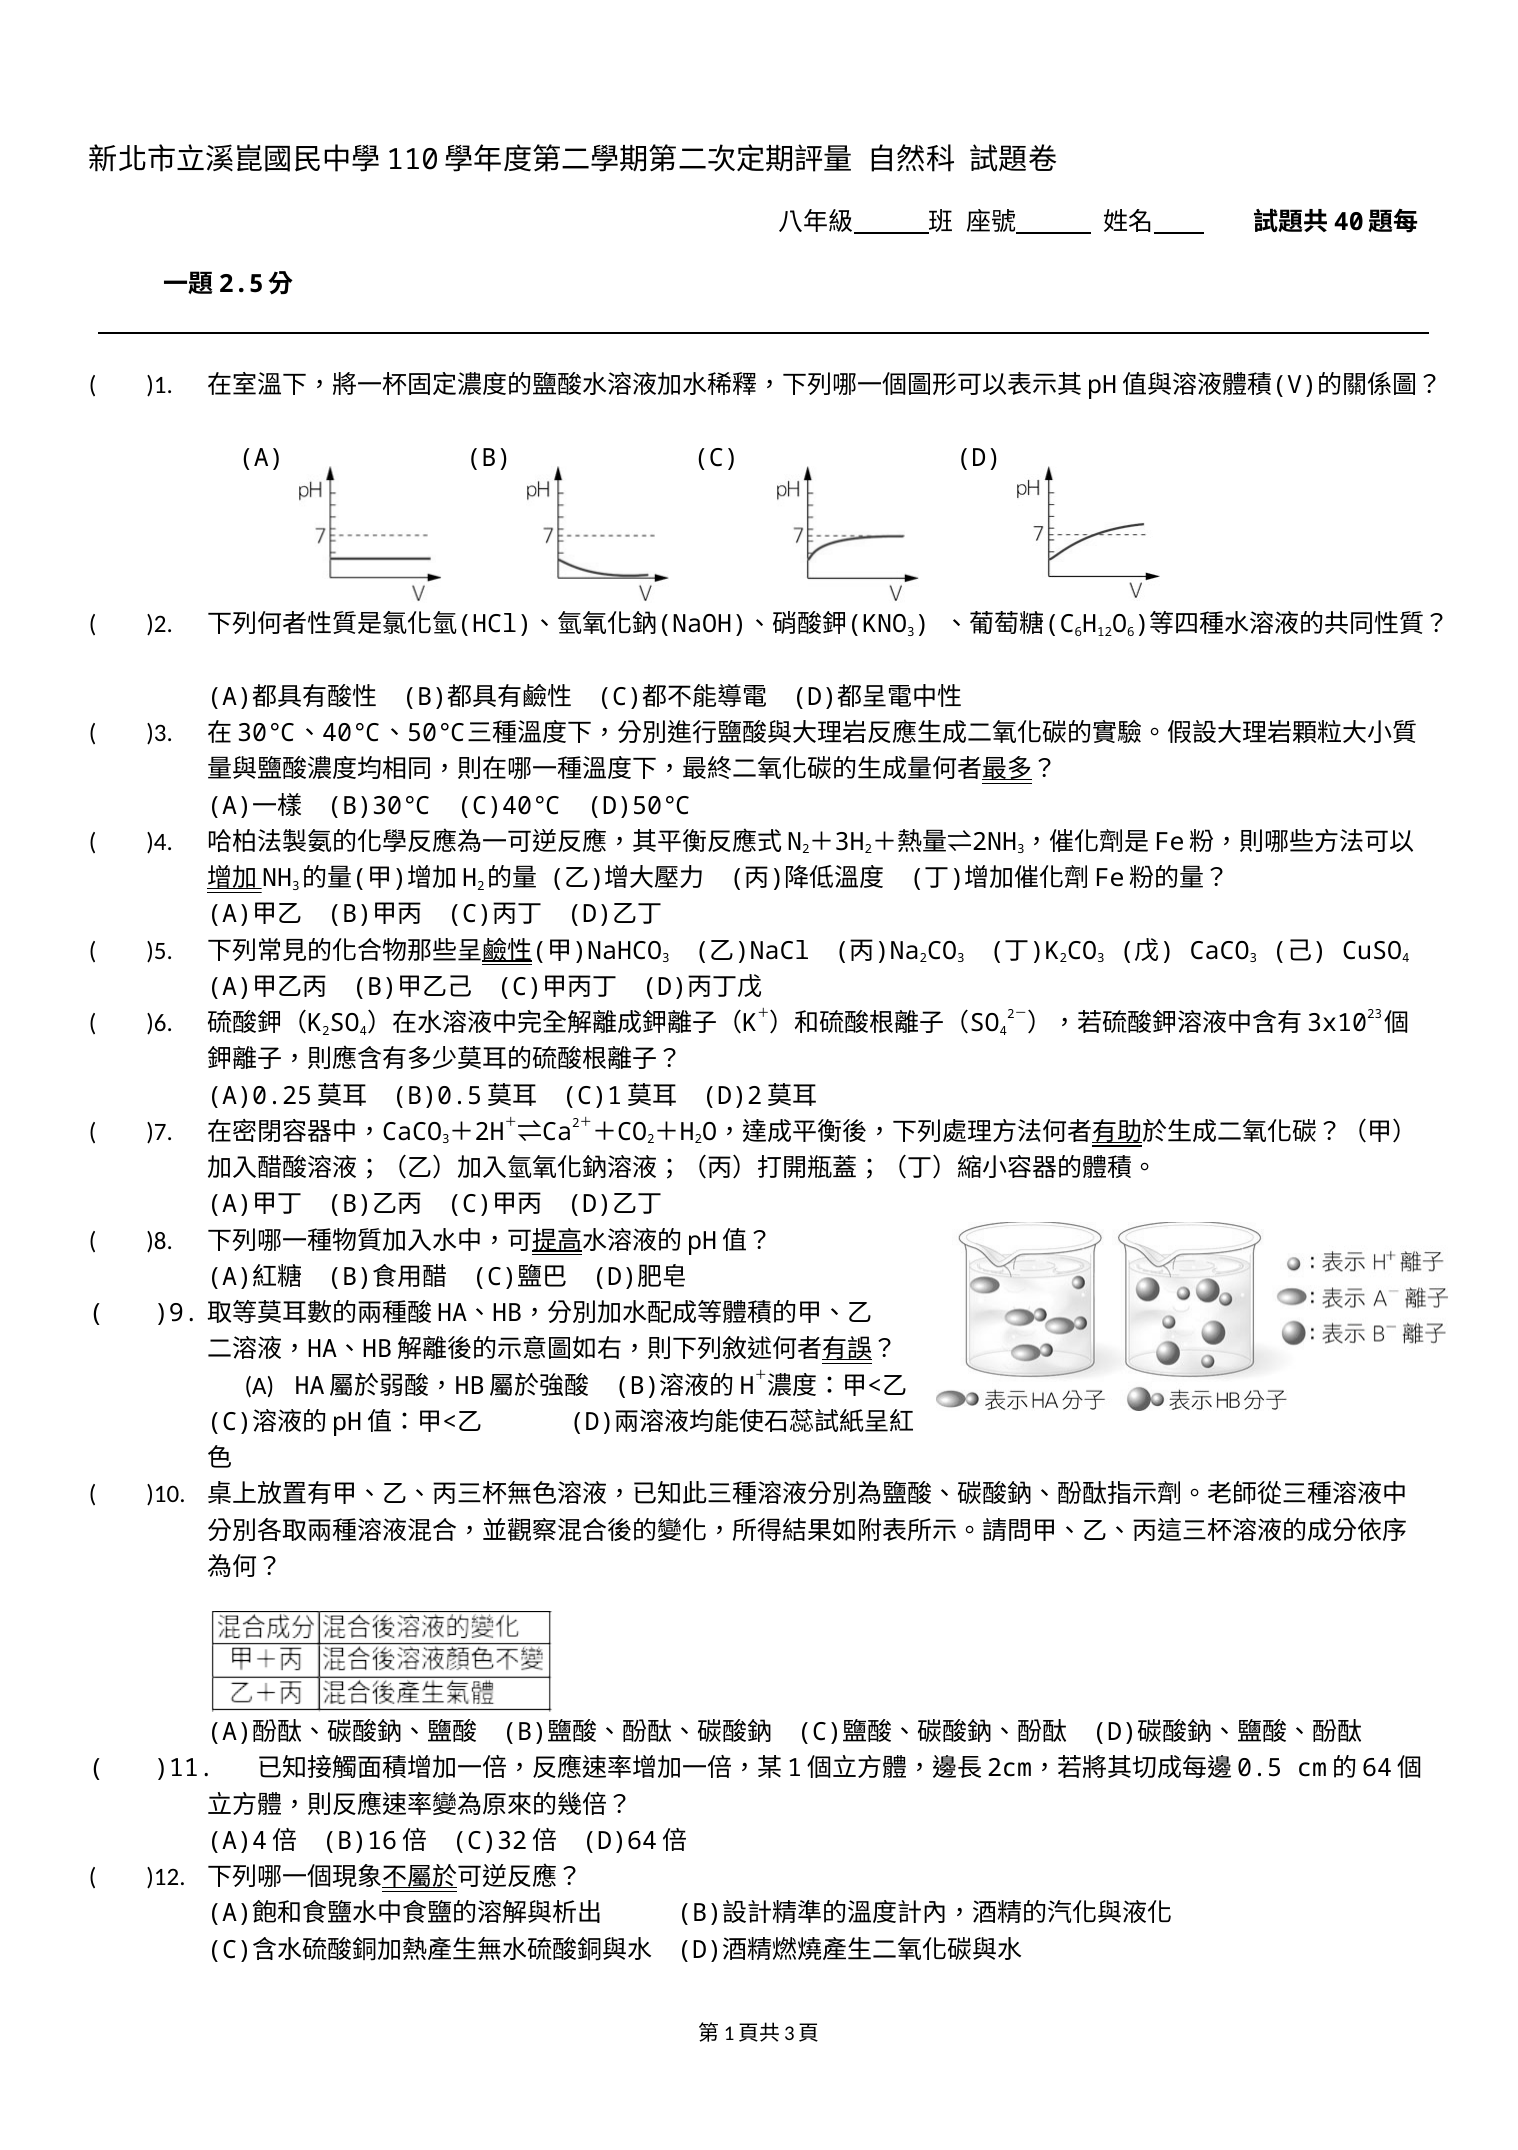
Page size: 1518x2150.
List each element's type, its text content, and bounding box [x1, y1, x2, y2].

text 新北市立溪崑國民中學110學年度第二學期第二次定期評量 自然科 試題卷 [89, 115, 1429, 177]
list HA屬於弱酸，HB屬於強酸 (B)溶液的H＋濃度：甲<乙 [244, 1365, 936, 1401]
list 下列哪一種物質加入水中，可提高水溶液的pH值？ (A)紅糖 (B)食用醋 (C)鹽巴 (D)肥皂 [89, 1220, 1429, 1293]
list 桌上放置有甲、乙、丙三杯無色溶液，已知此三種溶液分別為鹽酸、碳酸鈉、酚酞指示劑。老師從三種溶液中分別各取兩種溶液混合，並觀察混合後的變化，所得結果如附表所示。請問甲、乙、丙這三杯溶液的成分依序為何？ (A)酚酞、碳酸鈉、鹽酸 (B)鹽酸、酚酞、碳酸鈉 (C)鹽酸、碳酸鈉、酚酞 (D)碳酸鈉、鹽酸、酚酞 [89, 1474, 1429, 1748]
text (A)甲丁 (B)乙丙 (C)甲丙 (D)乙丁 [207, 1184, 1429, 1220]
text (A)甲乙丙 (B)甲乙己 (C)甲丙丁 (D)丙丁戊 [207, 966, 1429, 1003]
text 增加NH3的量(甲)增加H2的量 (乙)增大壓力 (丙)降低溫度 (丁)增加催化劑Fe粉的量？ [207, 858, 1429, 894]
list 下列常見的化合物那些呈鹼性(甲)NaHCO3 (乙)NaCl (丙)Na2CO3 (丁)K2CO3 (戊) CaCO3 (己) CuSO4 [89, 930, 1429, 966]
text (C)含水硫酸銅加熱產生無水硫酸銅與水 (D)酒精燃燒產生二氧化碳與水 [207, 1929, 1429, 1965]
list 哈柏法製氨的化學反應為一可逆反應，其平衡反應式N2＋3H2＋熱量⇌2NH3，催化劑是Fe粉，則哪些方法可以 [89, 821, 1429, 858]
text 二溶液，HA、HB解離後的示意圖如右，則下列敘述何者有誤？ [207, 1329, 936, 1365]
list 在30℃、40℃、50℃三種溫度下，分別進行鹽酸與大理岩反應生成二氧化碳的實驗。假設大理岩顆粒大小質量與鹽酸濃度均相同，則在哪一種溫度下，最終二氧化碳的生成量何者最多？ (A)一樣 (B)30℃ (C)40℃ (D)50℃ [89, 713, 1429, 821]
list 下列何者性質是氯化氫(HCl)、氫氧化鈉(NaOH)、硝酸鉀(KNO3) 、葡萄糖(C6H12O6)等四種水溶液的共同性質？ (A)都具有酸性 (B)都具有鹼性 (C)都不能導電 (D)都呈電中性 [89, 604, 1429, 713]
text (C)溶液的pH值：甲<乙 (D)兩溶液均能使石蕊試紙呈紅色 [207, 1401, 1429, 1474]
text 八年級 班 座號 姓名 試題共40題每一題2.5分 [89, 177, 1429, 302]
list 下列哪一個現象不屬於可逆反應？ (A)飽和食鹽水中食鹽的溶解與析出 (B)設計精準的溫度計內，酒精的汽化與液化 [89, 1857, 1429, 1929]
list 已知接觸面積增加一倍，反應速率增加一倍，某1個立方體，邊長2cm，若將其切成每邊0.5 cm的64個立方體，則反應速率變為原來的幾倍？ (A)4倍 (B)16倍 (C)32倍 (D)64倍 [89, 1748, 1429, 1857]
text (A)甲乙 (B)甲丙 (C)丙丁 (D)乙丁 [207, 894, 1429, 930]
list 在室溫下，將一杯固定濃度的鹽酸水溶液加水稀釋，下列哪一個圖形可以表示其pH值與溶液體積(V)的關係圖？ (A) (B) (C) (D) [89, 365, 1429, 604]
list 在密閉容器中，CaCO3＋2H＋⇌Ca2＋＋CO2＋H2O，達成平衡後，下列處理方法何者有助於生成二氧化碳？（甲）加入醋酸溶液；（乙）加入氫氧化鈉溶液；（丙）打開瓶蓋；（丁）縮小容器的體積。 [89, 1111, 1429, 1184]
list 取等莫耳數的兩種酸HA、HB，分別加水配成等體積的甲、乙 [89, 1293, 936, 1329]
list 硫酸鉀（K2SO4）在水溶液中完全解離成鉀離子（K＋）和硫酸根離子（SO42－），若硫酸鉀溶液中含有3x1023個鉀離子，則應含有多少莫耳的硫酸根離子？ (A)0.25莫耳 (B)0.5莫耳 (C)1莫耳 (D)2莫耳 [89, 1003, 1429, 1111]
